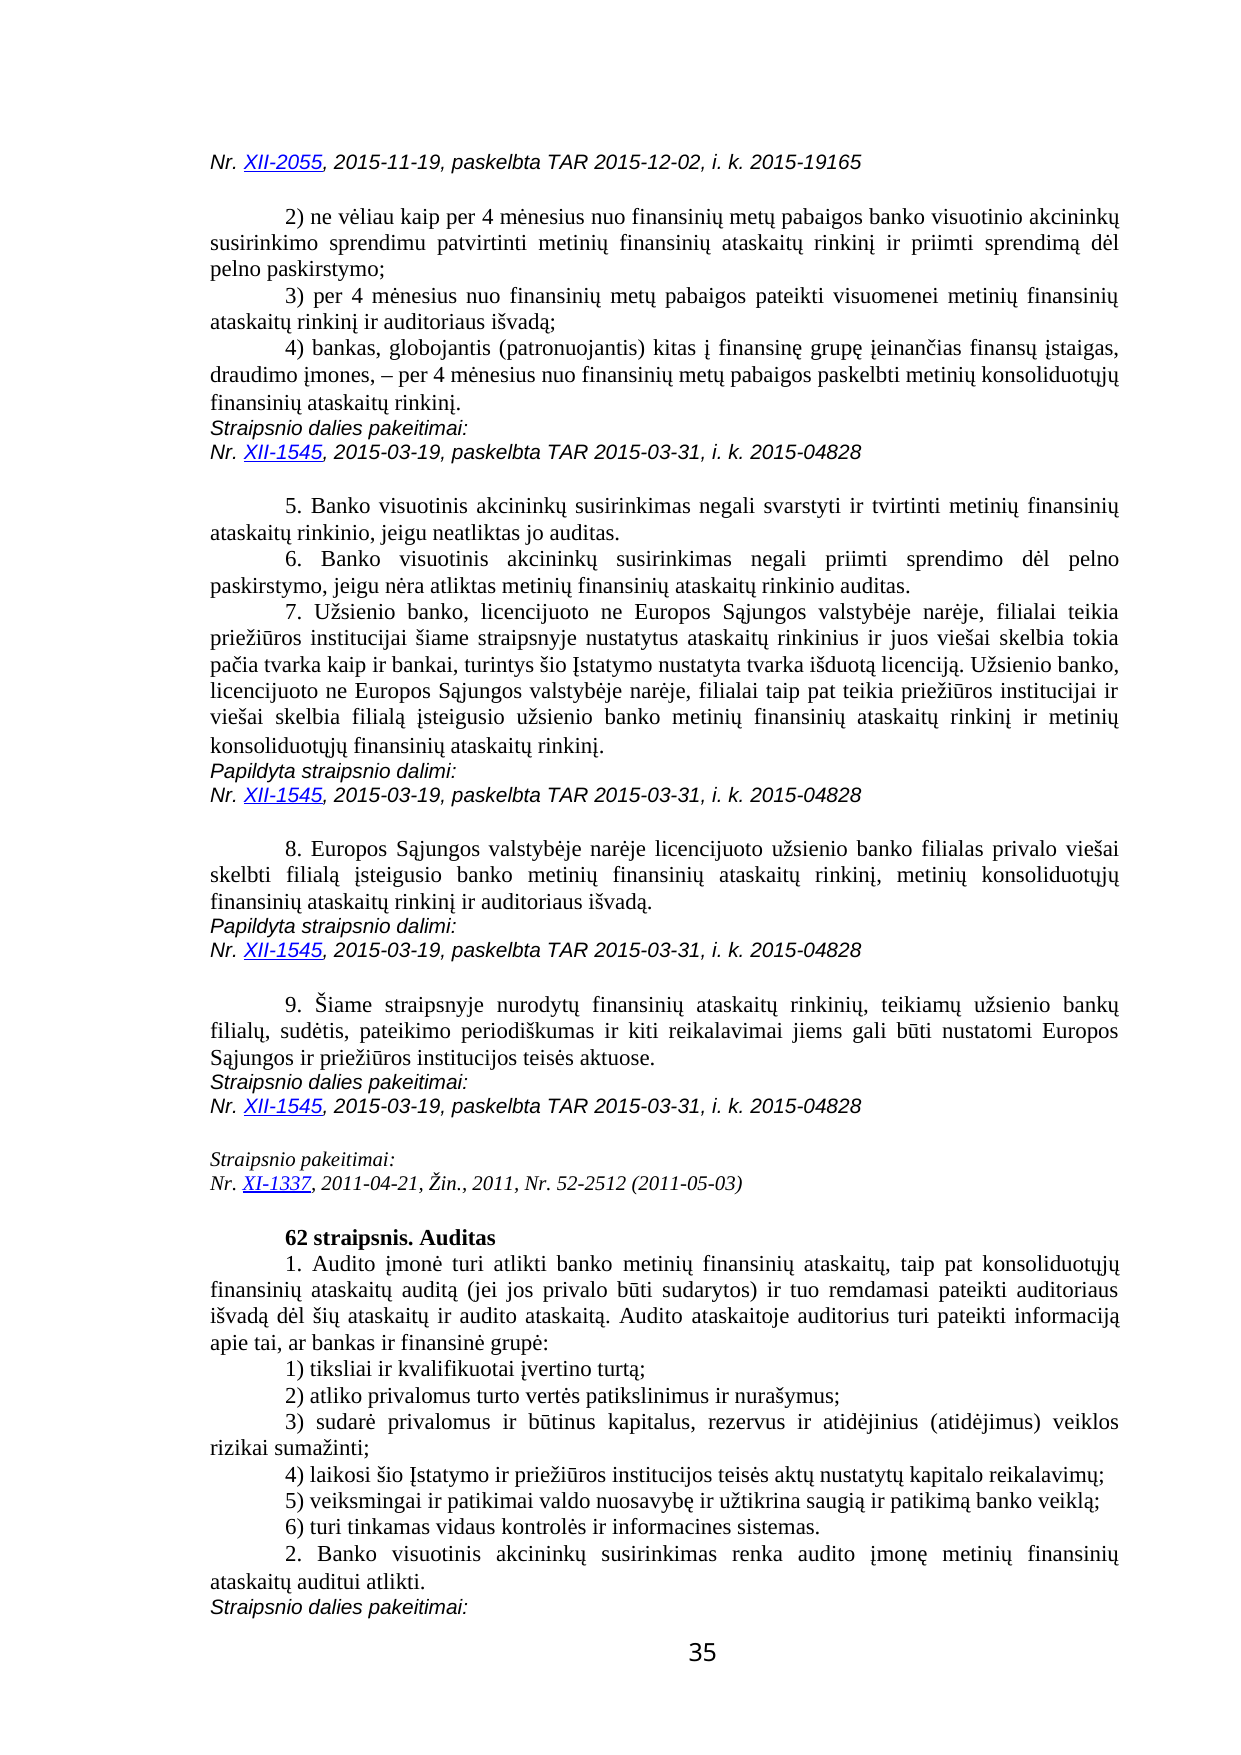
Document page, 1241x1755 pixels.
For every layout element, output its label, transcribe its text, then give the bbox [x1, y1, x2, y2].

text 3) sudarė privalomus ir būtinus kapitalus, rezervus ir atidėjinius (atidėjimus) veiklos rizikai sumažinti; [210, 1408, 1120, 1461]
text Nr. XI-1337, 2011-04-21, Žin., 2011, Nr. 52-2512 (2011-05-03) [210, 1171, 1120, 1195]
text 6) turi tinkamas vidaus kontrolės ir informacines sistemas. [210, 1513, 1120, 1540]
text 6. Banko visuotinis akcininkų susirinkimas negali priimti sprendimo dėl pelno paskirstymo, jeigu nėra atliktas metinių finansinių ataskaitų rinkinio auditas. [210, 545, 1120, 598]
text 5. Banko visuotinis akcininkų susirinkimas negali svarstyti ir tvirtinti metinių finansinių ataskaitų rinkinio, jeigu neatliktas jo auditas. [210, 493, 1120, 545]
text 3) per 4 mėnesius nuo finansinių metų pabaigos pateikti visuomenei metinių finansinių ataskaitų rinkinį ir auditoriaus išvadą; [210, 282, 1120, 334]
text Papildyta straipsnio dalimi: [210, 914, 1120, 938]
text 4) laikosi šio Įstatymo ir priežiūros institucijos teisės aktų nustatytų kapitalo reikalavimų; [210, 1461, 1120, 1487]
text Nr. XII-1545, 2015-03-19, paskelbta TAR 2015-03-31, i. k. 2015-04828 [210, 440, 1120, 464]
text 9. Šiame straipsnyje nurodytų finansinių ataskaitų rinkinių, teikiamų užsienio bankų filialų, sudėtis, pateikimo periodiškumas ir kiti reikalavimai jiems gali būti nustatomi Europos Sąjungos ir priežiūros institucijos teisės aktuose. [210, 991, 1120, 1070]
text 7. Užsienio banko, licencijuoto ne Europos Sąjungos valstybėje narėje, filialai teikia priežiūros institucijai šiame straipsnyje nustatytus ataskaitų rinkinius ir juos viešai skelbia tokia pačia tvarka kaip ir bankai, turintys šio Įstatymo nustatyta tvarka išduotą licenciją. Užsienio banko, licencijuoto ne Europos Sąjungos valstybėje narėje, filialai taip pat teikia priežiūros institucijai ir viešai skelbia filialą įsteigusio užsienio banko metinių finansinių ataskaitų rinkinį ir metinių konsoliduotųjų finansinių ataskaitų rinkinį. [210, 598, 1120, 758]
text 1. Audito įmonė turi atlikti banko metinių finansinių ataskaitų, taip pat konsoliduotųjų finansinių ataskaitų auditą (jei jos privalo būti sudarytos) ir tuo remdamasi pateikti auditoriaus išvadą dėl šių ataskaitų ir audito ataskaitą. Audito ataskaitoje auditorius turi pateikti informaciją apie tai, ar bankas ir finansinė grupė: [210, 1250, 1120, 1355]
text Straipsnio dalies pakeitimai: [210, 1595, 1120, 1619]
text 8. Europos Sąjungos valstybėje narėje licencijuoto užsienio banko filialas privalo viešai skelbti filialą įsteigusio banko metinių finansinių ataskaitų rinkinį, metinių konsoliduotųjų finansinių ataskaitų rinkinį ir auditoriaus išvadą. [210, 835, 1120, 914]
text Straipsnio dalies pakeitimai: [210, 416, 1120, 440]
text Nr. XII-1545, 2015-03-19, paskelbta TAR 2015-03-31, i. k. 2015-04828 [210, 782, 1120, 806]
text 2) ne vėliau kaip per 4 mėnesius nuo finansinių metų pabaigos banko visuotinio akcininkų susirinkimo sprendimu patvirtinti metinių finansinių ataskaitų rinkinį ir priimti sprendimą dėl pelno paskirstymo; [210, 203, 1120, 282]
text Nr. XII-1545, 2015-03-19, paskelbta TAR 2015-03-31, i. k. 2015-04828 [210, 1094, 1120, 1118]
text Nr. XII-2055, 2015-11-19, paskelbta TAR 2015-12-02, i. k. 2015-19165 [210, 150, 1120, 174]
text 4) bankas, globojantis (patronuojantis) kitas į finansinę grupę įeinančias finansų įstaigas, draudimo įmones, – per 4 mėnesius nuo finansinių metų pabaigos paskelbti metinių konsoliduotųjų finansinių ataskaitų rinkinį. [210, 334, 1120, 416]
text Nr. XII-1545, 2015-03-19, paskelbta TAR 2015-03-31, i. k. 2015-04828 [210, 938, 1120, 962]
text Straipsnio dalies pakeitimai: [210, 1070, 1120, 1094]
text 5) veiksmingai ir patikimai valdo nuosavybę ir užtikrina saugią ir patikimą banko veiklą; [210, 1487, 1120, 1513]
text Straipsnio pakeitimai: [210, 1147, 1120, 1171]
text 2) atliko privalomus turto vertės patikslinimus ir nurašymus; [210, 1382, 1120, 1408]
text 2. Banko visuotinis akcininkų susirinkimas renka audito įmonę metinių finansinių ataskaitų auditui atlikti. [210, 1540, 1120, 1595]
text 1) tiksliai ir kvalifikuotai įvertino turtą; [210, 1355, 1120, 1382]
text Papildyta straipsnio dalimi: [210, 758, 1120, 782]
text 62 straipsnis. Auditas [210, 1223, 1120, 1250]
